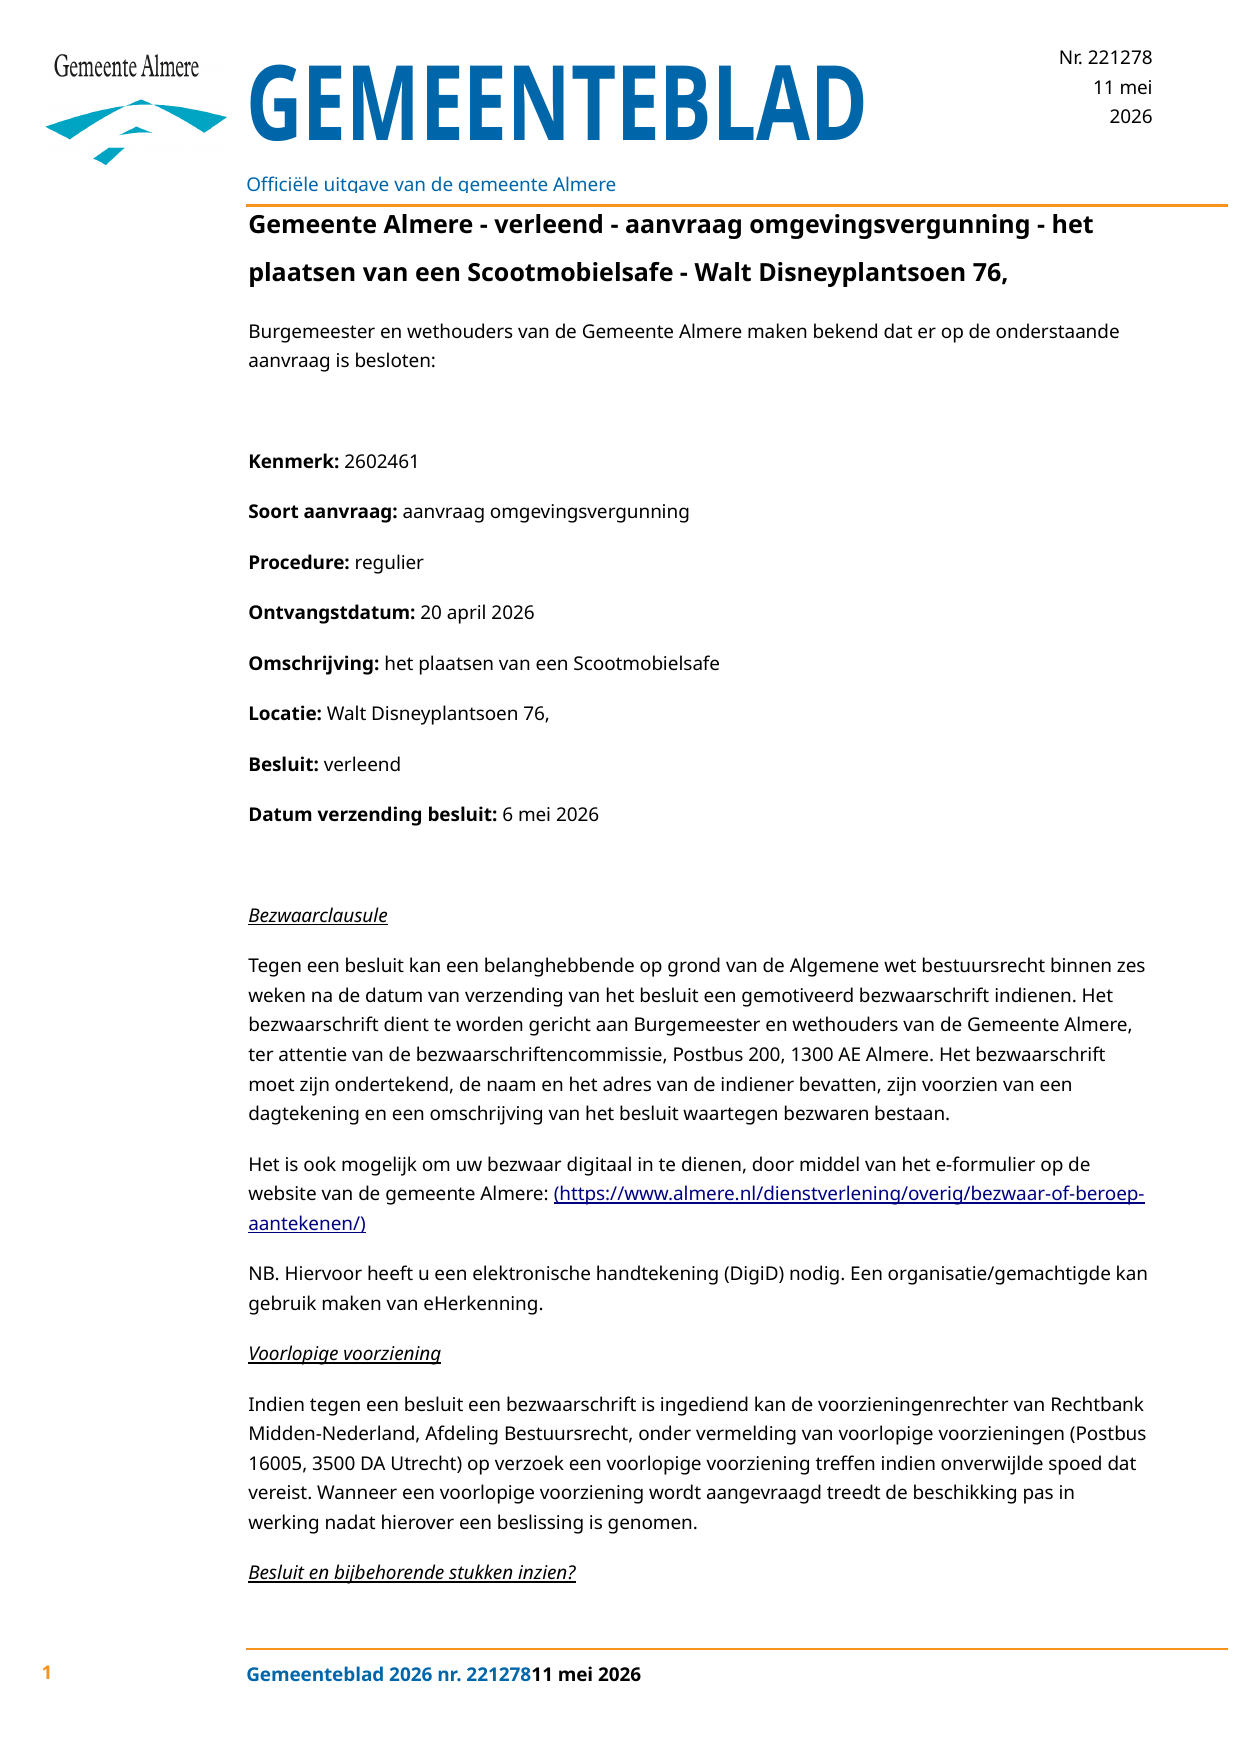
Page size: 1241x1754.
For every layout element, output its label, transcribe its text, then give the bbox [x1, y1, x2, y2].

text Gemeente Almere - verleend - aanvraag omgevingsvergunning - het plaatsen van een Scootmobielsafe - Walt Disneyplantsoen 76, [248, 207, 1152, 288]
text Datum verzending besluit: 6 mei 2026 [248, 801, 1152, 827]
picture [41, 47, 231, 172]
text Kenmerk: 2602461 [248, 448, 1152, 474]
text Besluit en bijbehorende stukken inzien? [248, 1559, 1152, 1585]
text NB. Hiervoor heeft u een elektronische handtekening (DigiD) nodig. Een organisatie/gemachtigde kan gebruik maken van eHerkenning. [248, 1260, 1152, 1316]
text Bezwaarclausule [248, 902, 1152, 928]
text Ontvangstdatum: 20 april 2026 [248, 599, 1152, 625]
text Soort aanvraag: aanvraag omgevingsvergunning [248, 499, 1152, 524]
text Het is ook mogelijk om uw bezwaar digitaal in te dienen, door middel van het e-formulier op de website van de gemeente Almere: (https://www.almere.nl/dienstverlening/overig/bezwaar-of-beroep-aantekenen/) [248, 1151, 1152, 1236]
text Indien tegen een besluit een bezwaarschrift is ingediend kan de voorzieningenrechter van Rechtbank Midden-Nederland, Afdeling Bestuursrecht, onder vermelding van voorlopige voorzieningen (Postbus 16005, 3500 DA Utrecht) op verzoek een voorlopige voorziening treffen indien onverwijlde spoed dat vereist. Wanneer een voorlopige voorziening wordt aangevraagd treedt de beschikking pas in werking nadat hierover een beslissing is genomen. [248, 1391, 1152, 1535]
text Besluit: verleend [248, 751, 1152, 777]
text Voorlopige voorziening [248, 1340, 1152, 1366]
text Procedure: regulier [248, 549, 1152, 575]
text Locatie: Walt Disneyplantsoen 76, [248, 700, 1152, 726]
text Tegen een besluit kan een belanghebbende op grond van de Algemene wet bestuursrecht binnen zes weken na de datum van verzending van het besluit een gemotiveerd bezwaarschrift indienen. Het bezwaarschrift dient te worden gericht aan Burgemeester en wethouders van de Gemeente Almere, ter attentie van de bezwaarschriftencommissie, Postbus 200, 1300 AE Almere. Het bezwaarschrift moet zijn ondertekend, de naam en het adres van de indiener bevatten, zijn voorzien van een dagtekening en een omschrijving van het besluit waartegen bezwaren bestaan. [248, 952, 1152, 1126]
text Burgemeester en wethouders van de Gemeente Almere maken bekend dat er op de onderstaande aanvraag is besloten: [248, 318, 1152, 373]
text Omschrijving: het plaatsen van een Scootmobielsafe [248, 650, 1152, 676]
